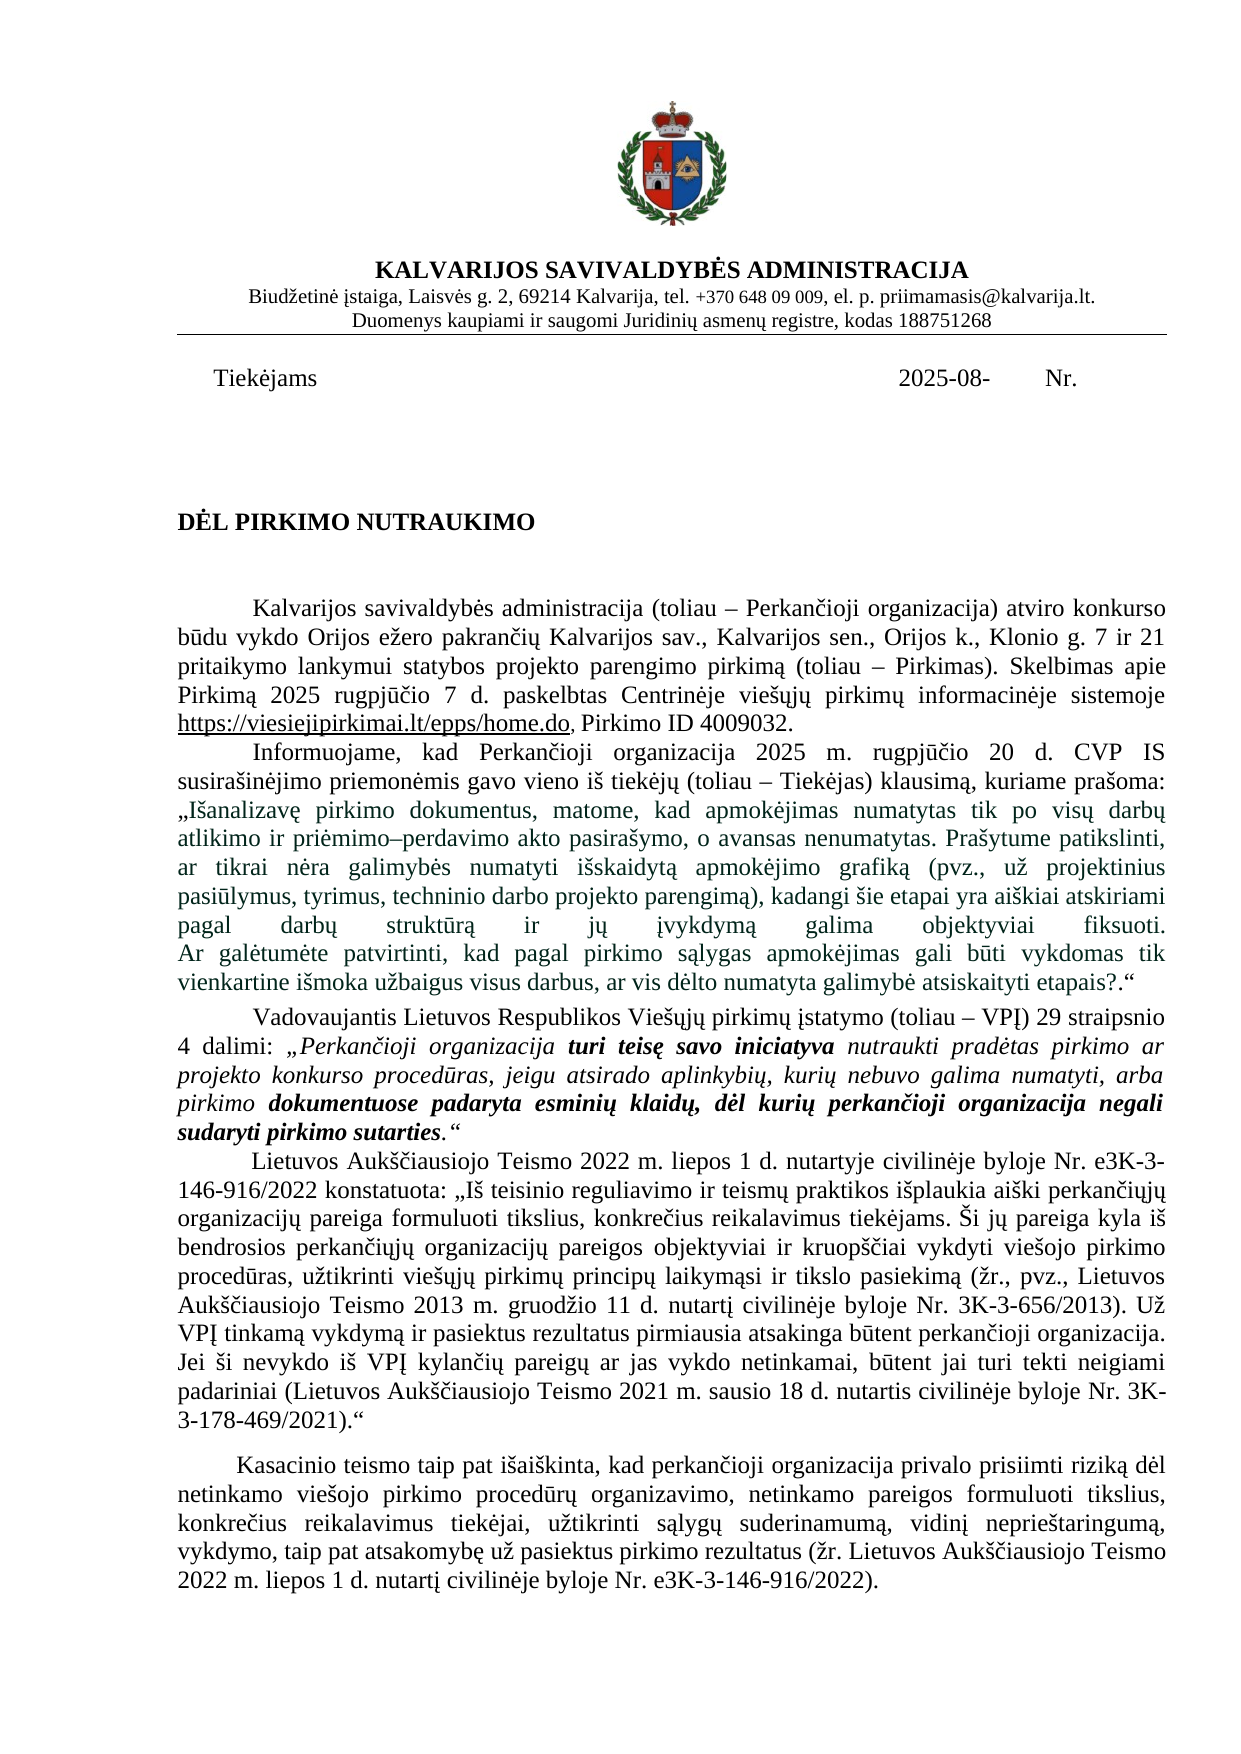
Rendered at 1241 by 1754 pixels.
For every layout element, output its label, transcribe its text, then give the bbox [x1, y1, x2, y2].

table_cell [1034, 392, 1090, 421]
text Kasacinio teismo taip pat išaiškinta, kad perkančioji organizacija privalo prisiimti riziką dėl netinkamo viešojo pirkimo procedūrų organizavimo, netinkamo pareigos formuluoti tikslius, konkrečius reikalavimus tiekėjai, užtikrinti sąlygų suderinamumą, vidinį neprieštaringumą, vykdymo, taip pat atsakomybę už pasiektus pirkimo rezultatus (žr. Lietuvos Aukščiausiojo Teismo 2022 m. liepos 1 d. nutartį civilinėje byloje Nr. e3K-3-146-916/2022). [177, 1450, 1167, 1594]
text KALVARIJOS SAVIVALDYBĖS ADMINISTRACIJA [177, 255, 1167, 283]
table_cell [177, 392, 202, 421]
table_cell [1090, 392, 1240, 421]
text Biudžetinė įstaiga, Laisvės g. 2, 69214 Kalvarija, tel. +370 648 09 009, el. p. priimamasis@kalvarija.lt. [177, 283, 1167, 308]
table_cell [202, 392, 1034, 421]
text Kalvarijos savivaldybės administracija (toliau – Perkančioji organizacija) atviro konkurso būdu vykdo Orijos ežero pakrančių Kalvarijos sav., Kalvarijos sen., Orijos k., Klonio g. 7 ir 21 pritaikymo lankymui statybos projekto parengimo pirkimą (toliau – Pirkimas). Skelbimas apie Pirkimą 2025 rugpjūčio 7 d. paskelbtas Centrinėje viešųjų pirkimų informacinėje sistemoje https://viesiejipirkimai.lt/epps/home.do, Pirkimo ID 4009032. [177, 593, 1167, 737]
text Duomenys kaupiami ir saugomi Juridinių asmenų registre, kodas 188751268 [177, 308, 1167, 334]
text Lietuvos Aukščiausiojo Teismo 2022 m. liepos 1 d. nutartyje civilinėje byloje Nr. e3K-3-146-916/2022 konstatuota: „Iš teisinio reguliavimo ir teismų praktikos išplaukia aiški perkančiųjų organizacijų pareiga formuluoti tikslius, konkrečius reikalavimus tiekėjams. Ši jų pareiga kyla iš bendrosios perkančiųjų organizacijų pareigos objektyviai ir kruopščiai vykdyti viešojo pirkimo procedūras, užtikrinti viešųjų pirkimų principų laikymąsi ir tikslo pasiekimą (žr., pvz., Lietuvos Aukščiausiojo Teismo 2013 m. gruodžio 11 d. nutartį civilinėje byloje Nr. 3K-3-656/2013). Už VPĮ tinkamą vykdymą ir pasiektus rezultatus pirmiausia atsakinga būtent perkančioji organizacija. Jei ši nevykdo iš VPĮ kylančių pareigų ar jas vykdo netinkamai, būtent jai turi tekti neigiami padariniai (Lietuvos Aukščiausiojo Teismo 2021 m. sausio 18 d. nutartis civilinėje byloje Nr. 3K-3-178-469/2021).“ [177, 1146, 1167, 1433]
text DĖL PIRKIMO NUTRAUKIMO [177, 507, 1167, 536]
text Vadovaujantis Lietuvos Respublikos Viešųjų pirkimų įstatymo (toliau – VPĮ) 29 straipsnio 4 dalimi: „Perkančioji organizacija turi teisę savo iniciatyva nutraukti pradėtas pirkimo ar projekto konkurso procedūras, jeigu atsirado aplinkybių, kurių nebuvo galima numatyti, arba pirkimo dokumentuose padaryta esminių klaidų, dėl kurių perkančioji organizacija negali sudaryti pirkimo sutarties.“ [177, 1002, 1167, 1146]
text Informuojame, kad Perkančioji organizacija 2025 m. rugpjūčio 20 d. CVP IS susirašinėjimo priemonėmis gavo vieno iš tiekėjų (toliau – Tiekėjas) klausimą, kuriame prašoma: „Išanalizavę pirkimo dokumentus, matome, kad apmokėjimas numatytas tik po visų darbų atlikimo ir priėmimo–perdavimo akto pasirašymo, o avansas nenumatytas. Prašytume patikslinti, ar tikrai nėra galimybės numatyti išskaidytą apmokėjimo grafiką (pvz., už projektinius pasiūlymus, tyrimus, techninio darbo projekto parengimą), kadangi šie etapai yra aiškiai atskiriami pagal darbų struktūrą ir jų įvykdymą galima objektyviai fiksuoti. Ar galėtumėte patvirtinti, kad pagal pirkimo sąlygas apmokėjimas gali būti vykdomas tik vienkartine išmoka užbaigus visus darbus, ar vis dėlto numatyta galimybė atsiskaityti etapais?.“ [177, 737, 1167, 996]
table_header [177, 364, 202, 392]
table_header [1090, 364, 1240, 392]
table_header Tiekėjams 2025-08- [202, 364, 1034, 392]
table_header Nr. [1034, 364, 1090, 392]
